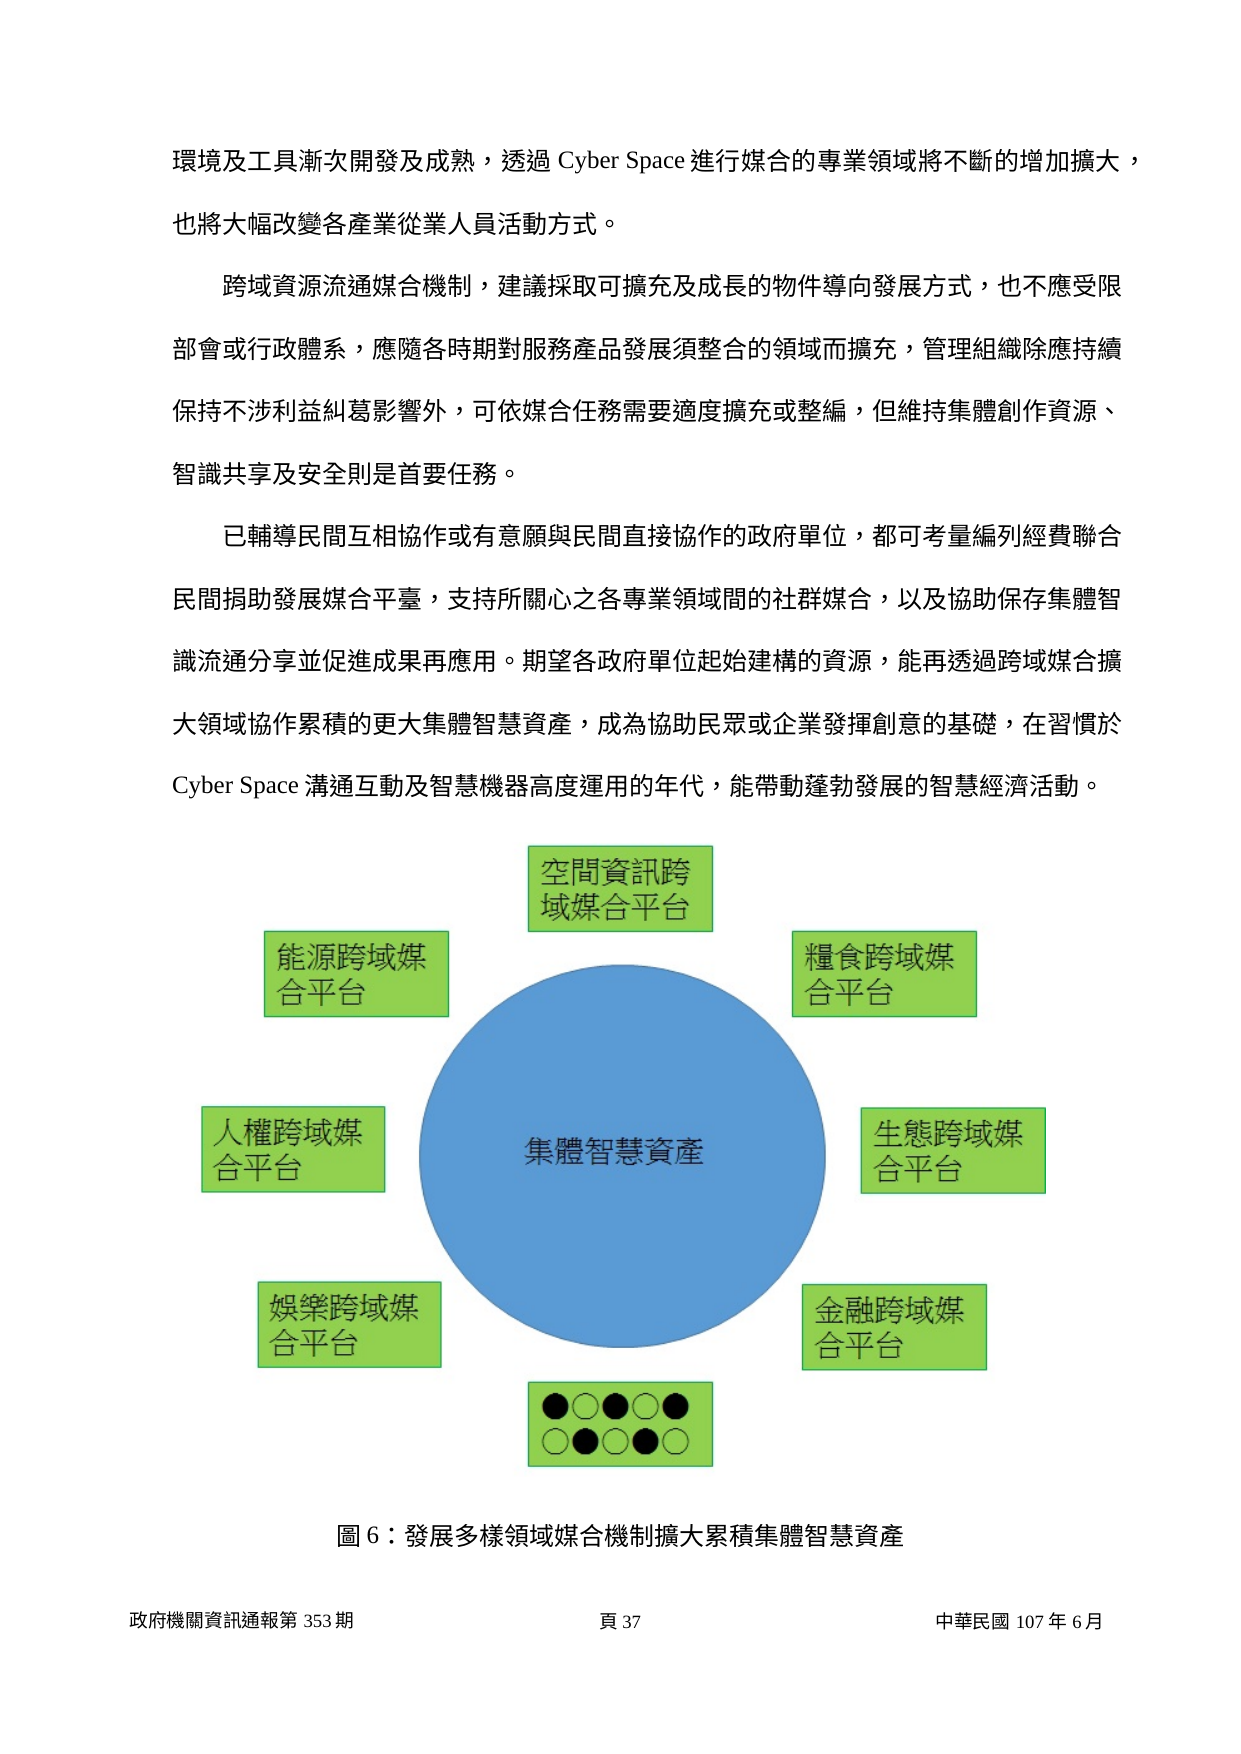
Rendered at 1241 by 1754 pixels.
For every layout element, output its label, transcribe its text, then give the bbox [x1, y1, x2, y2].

text 已輔導民間互相協作或有意願與民間直接協作的政府單位，都可考量編列經費聯合民間捐助發展媒合平臺，支持所關心之各專業領域間的社群媒合，以及協助保存集體智識流通分享並促進成果再應用。期望各政府單位起始建構的資源，能再透過跨域媒合擴大領域協作累積的更大集體智慧資產，成為協助民眾或企業發揮創意的基礎，在習慣於Cyber Space溝通互動及智慧機器高度運用的年代，能帶動蓬勃發展的智慧經濟活動。 [172, 493, 1122, 806]
text 圖6：發展多樣領域媒合機制擴大累積集體智慧資產 [118, 1493, 1122, 1556]
text 跨域資源流通媒合機制，建議採取可擴充及成長的物件導向發展方式，也不應受限部會或行政體系，應隨各時期對服務產品發展須整合的領域而擴充，管理組織除應持續保持不涉利益糾葛影響外，可依媒合任務需要適度擴充或整編，但維持集體創作資源、智識共享及安全則是首要任務。 [172, 243, 1122, 493]
text 如同製作一部電影，須有故事作者、編劇、導演、演員、場務、聲光、攝影、後製、影評及行銷等領域專家協作，目前許多製作團隊也已開始使用社群工具，由分散各地的人員討論協作，完成產品設計及開發；事實上，隨著多媒體及模擬資訊技術快速發展，許多影音產品在實際生產製作前，都已進行數位式雛型模擬，在各專業領域的數位模擬環境及工具漸次開發及成熟，透過Cyber Space進行媒合的專業領域將不斷的增加擴大，也將大幅改變各產業從業人員活動方式。 [172, 118, 1122, 243]
